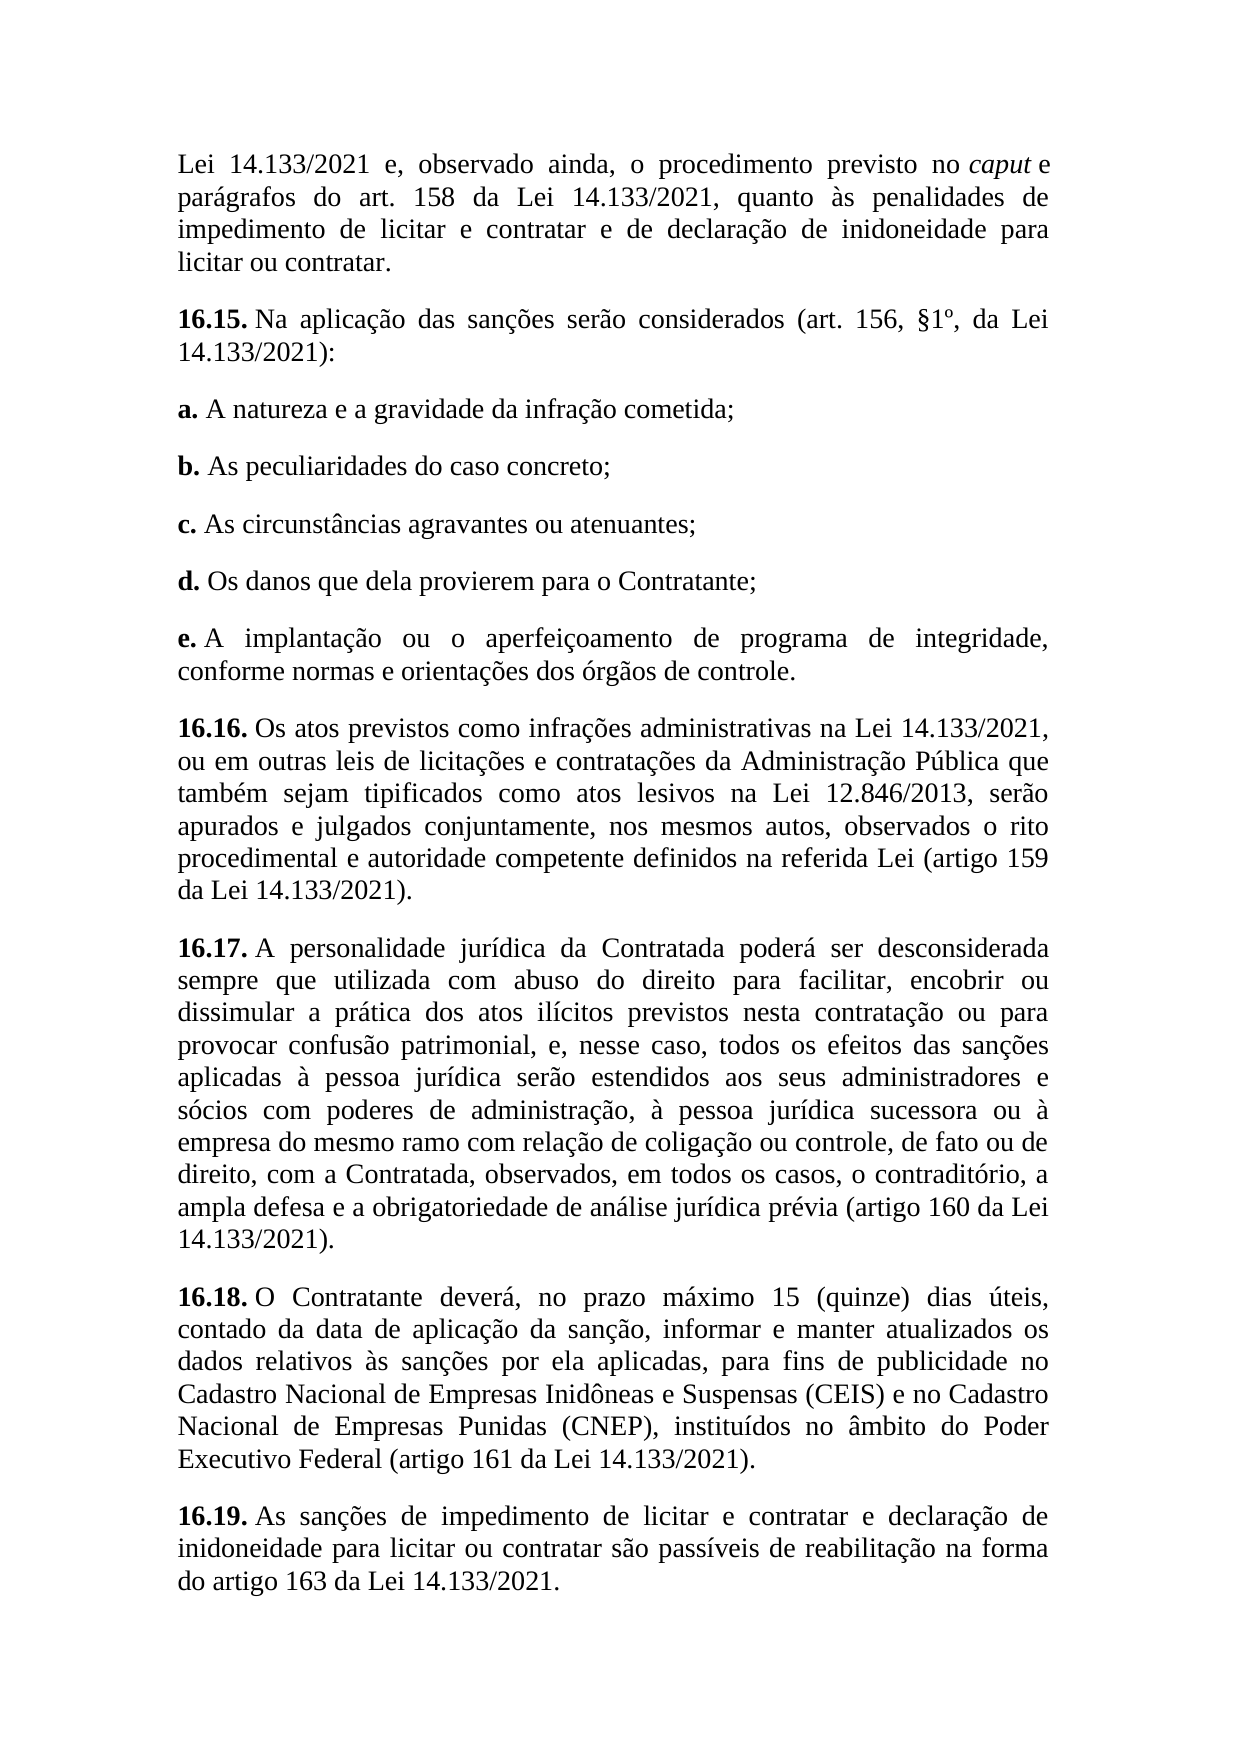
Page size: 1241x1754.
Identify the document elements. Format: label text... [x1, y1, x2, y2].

text d. Os danos que dela provierem para o Contratante; [177, 564, 1051, 597]
text 16.19. As sanções de impedimento de licitar e contratar e declaração de inidoneidade para licitar ou contratar são passíveis de reabilitação na forma do artigo 163 da Lei 14.133/2021. [177, 1499, 1051, 1596]
text 16.17. A personalidade jurídica da Contratada poderá ser desconsiderada sempre que utilizada com abuso do direito para facilitar, encobrir ou dissimular a prática dos atos ilícitos previstos nesta contratação ou para provocar confusão patrimonial, e, nesse caso, todos os efeitos das sanções aplicadas à pessoa jurídica serão estendidos aos seus administradores e sócios com poderes de administração, à pessoa jurídica sucessora ou à empresa do mesmo ramo com relação de coligação ou controle, de fato ou de direito, com a Contratada, observados, em todos os casos, o contraditório, a ampla defesa e a obrigatoriedade de análise jurídica prévia (artigo 160 da Lei 14.133/2021). [177, 931, 1051, 1255]
text Lei 14.133/2021 e, observado ainda, o procedimento previsto no caput e parágrafos do art. 158 da Lei 14.133/2021, quanto às penalidades de impedimento de licitar e contratar e de declaração de inidoneidade para licitar ou contratar. [177, 148, 1051, 277]
text e. A implantação ou o aperfeiçoamento de programa de integridade, conforme normas e orientações dos órgãos de controle. [177, 622, 1051, 686]
text b. As peculiaridades do caso concreto; [177, 449, 1051, 482]
text 16.15. Na aplicação das sanções serão considerados (art. 156, §1º, da Lei 14.133/2021): [177, 302, 1051, 367]
text 16.16. Os atos previstos como infrações administrativas na Lei 14.133/2021, ou em outras leis de licitações e contratações da Administração Pública que também sejam tipificados como atos lesivos na Lei 12.846/2013, serão apurados e julgados conjuntamente, nos mesmos autos, observados o rito procedimental e autoridade competente definidos na referida Lei (artigo 159 da Lei 14.133/2021). [177, 711, 1051, 906]
text 16.18. O Contratante deverá, no prazo máximo 15 (quinze) dias úteis, contado da data de aplicação da sanção, informar e manter atualizados os dados relativos às sanções por ela aplicadas, para fins de publicidade no Cadastro Nacional de Empresas Inidôneas e Suspensas (CEIS) e no Cadastro Nacional de Empresas Punidas (CNEP), instituídos no âmbito do Poder Executivo Federal (artigo 161 da Lei 14.133/2021). [177, 1280, 1051, 1474]
text a. A natureza e a gravidade da infração cometida; [177, 392, 1051, 424]
text c. As circunstâncias agravantes ou atenuantes; [177, 507, 1051, 539]
